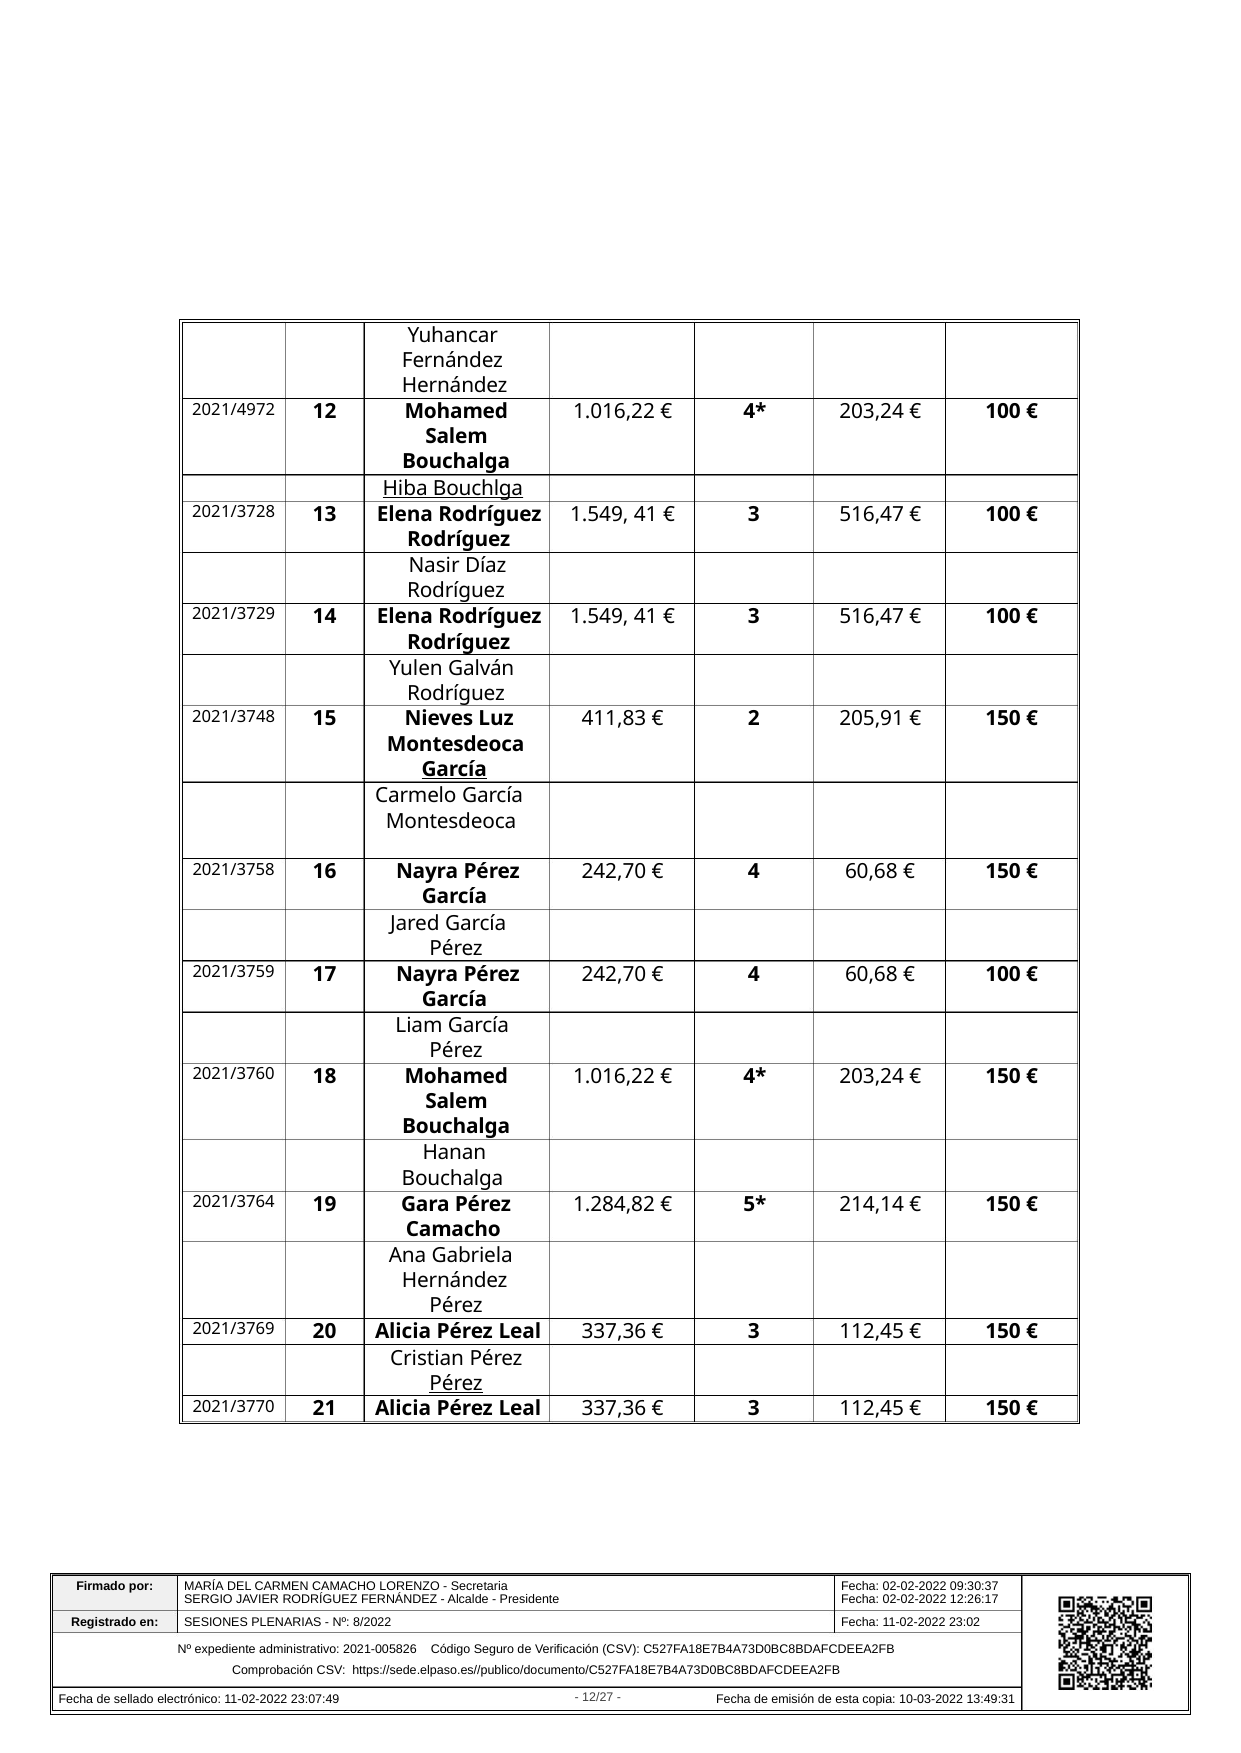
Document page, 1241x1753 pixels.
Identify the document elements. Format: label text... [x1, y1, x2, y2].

text 3 [748, 1318, 784, 1343]
text 100 € [985, 399, 1062, 423]
text Montesdeoca [386, 808, 562, 833]
text Elena Rodríguez [377, 501, 560, 526]
text Cristian Pérez [390, 1345, 562, 1370]
text 2 [192, 1319, 202, 1339]
text Registrado en: [71, 1615, 177, 1629]
text Nasir Díaz [408, 553, 560, 578]
text García [422, 884, 547, 909]
text SESIONES PLENARIAS - Nº: 8/2022 [184, 1615, 416, 1629]
text 150 € [985, 1396, 1062, 1421]
text 150 € [985, 1191, 1062, 1216]
text 411,83 € [581, 706, 697, 731]
text Hiba Bouchlga [382, 475, 560, 500]
text 203,24 € [839, 1064, 944, 1088]
text 337,36 € [581, 1319, 686, 1343]
text 60,68 € [845, 859, 944, 884]
text Gara Pérez [401, 1191, 548, 1216]
text 3 [748, 501, 789, 526]
text 12 [312, 399, 361, 423]
text Rodríguez [407, 578, 560, 603]
text Pérez [429, 1293, 548, 1317]
text 021/3764 [202, 1191, 299, 1211]
text 3 [748, 603, 784, 628]
text Nayra Pérez [396, 859, 547, 884]
text Fecha de emisión de esta copia: 10-03-2022 13:49:31 [716, 1692, 1040, 1706]
text Hernández [402, 373, 536, 397]
text 2 [192, 1396, 202, 1416]
text 14 [312, 603, 361, 628]
text Mohamed [404, 1063, 533, 1088]
text Ana Gabriela [388, 1243, 548, 1267]
text Fecha de sellado electrónico: 11-02-2022 23:07:49 [58, 1692, 365, 1706]
picture [51, 1574, 1190, 1714]
text Yulen Galván [389, 656, 560, 680]
text 1.016,22 € [573, 1064, 695, 1088]
text 203,24 € [839, 399, 944, 423]
text 205,91 € [839, 706, 944, 731]
text 15 [312, 706, 361, 731]
text Pérez [429, 1038, 547, 1062]
text Salem [425, 1088, 533, 1113]
text 60,68 € [845, 962, 944, 986]
text 13 [312, 501, 361, 526]
text Pérez [429, 935, 547, 960]
text Jared García [390, 910, 547, 935]
text 1.549, 41 € [570, 604, 697, 628]
text 4 [748, 859, 784, 884]
text Bouchalga [402, 1114, 535, 1138]
text 021/3760 [202, 1064, 299, 1084]
text Nº expediente administrativo: 2021-005826 Código Seguro de Verificación (CSV): C527FA18E7B4A73D0BC8BDAFCDEEA2FB [177, 1642, 921, 1656]
text - 12/27 - [574, 1691, 640, 1705]
text Nieves Luz [404, 706, 533, 731]
text 100 € [985, 603, 1062, 628]
text 2 [192, 1191, 202, 1211]
text 1.284,82 € [573, 1191, 695, 1216]
text 4 [748, 961, 784, 986]
text Fernández [402, 348, 536, 372]
text Rodríguez [407, 629, 560, 654]
text 2 [748, 706, 784, 731]
text Salem [425, 424, 560, 449]
text 18 [312, 1063, 361, 1088]
text Liam García [395, 1012, 547, 1037]
text 1.016,22 € [573, 399, 697, 423]
text 2021/4972 [192, 399, 299, 419]
text 2 [192, 961, 202, 981]
text 100 € [985, 501, 1062, 526]
text Elena Rodríguez [377, 604, 560, 629]
text 17 [312, 961, 361, 986]
text 112,45 € [839, 1396, 944, 1421]
text Fecha: 02-02-2022 12:26:17 [841, 1593, 1022, 1607]
text Alicia Pérez Leal [375, 1395, 562, 1421]
text 16 [312, 859, 361, 884]
text Carmelo García [375, 783, 562, 807]
text 1.549, 41 € [570, 501, 697, 526]
text Rodríguez [407, 681, 560, 705]
text 021/3770 [202, 1396, 299, 1416]
text Comprobación CSV: https://sede.elpaso.es//publico/documento/C527FA18E7B4A73D0BC8BDAFCDEEA2FB [232, 1663, 921, 1677]
text Fecha: 11-02-2022 23:02 [841, 1615, 1002, 1629]
text 4* [743, 399, 789, 423]
text Firmado por: [76, 1579, 172, 1593]
text 516,47 € [839, 501, 944, 526]
text MARÍA DEL CARMEN CAMACHO LORENZO - Secretaria [184, 1579, 586, 1593]
text 5* [743, 1191, 789, 1216]
text 2 [192, 1064, 202, 1084]
text 021/3758 [202, 859, 299, 879]
picture [180, 320, 1079, 1423]
text Mohamed [404, 399, 560, 423]
text 2 [192, 859, 202, 879]
text Pérez [429, 1370, 562, 1395]
text Hernández [402, 1268, 548, 1292]
text 3 [748, 1396, 784, 1421]
text 112,45 € [839, 1319, 944, 1343]
text Alicia Pérez Leal [375, 1318, 562, 1343]
text Bouchalga [402, 449, 560, 474]
text 19 [312, 1191, 361, 1216]
text 242,70 € [581, 962, 686, 986]
text Montesdeoca [387, 731, 562, 756]
text 150 € [985, 859, 1062, 884]
text 2021/3748 [192, 706, 299, 726]
text Yuhancar [407, 323, 536, 347]
text 021/3769 [202, 1319, 299, 1339]
text 150 € [985, 706, 1062, 731]
text Rodríguez [407, 527, 560, 552]
text Hanan [422, 1140, 535, 1165]
text 20 [312, 1318, 361, 1343]
text Nayra Pérez [396, 961, 547, 986]
text 4* [743, 1063, 789, 1088]
text 021/3759 [202, 961, 299, 981]
text 21 [312, 1396, 361, 1421]
text 150 € [985, 1318, 1062, 1343]
text 100 € [985, 961, 1062, 986]
text García [422, 986, 547, 1011]
text 150 € [985, 1063, 1062, 1088]
text Bouchalga [401, 1165, 548, 1190]
text 214,14 € [839, 1191, 944, 1216]
text Fecha: 02-02-2022 09:30:37 [841, 1579, 1022, 1593]
text 2021/3729 [192, 604, 299, 624]
text Camacho [406, 1216, 548, 1241]
text 516,47 € [839, 604, 944, 628]
text García [421, 756, 562, 781]
text SERGIO JAVIER RODRÍGUEZ FERNÁNDEZ - Alcalde - Presidente [184, 1593, 586, 1607]
text 242,70 € [581, 859, 686, 884]
text 2021/3728 [192, 501, 299, 521]
text 337,36 € [581, 1396, 686, 1421]
